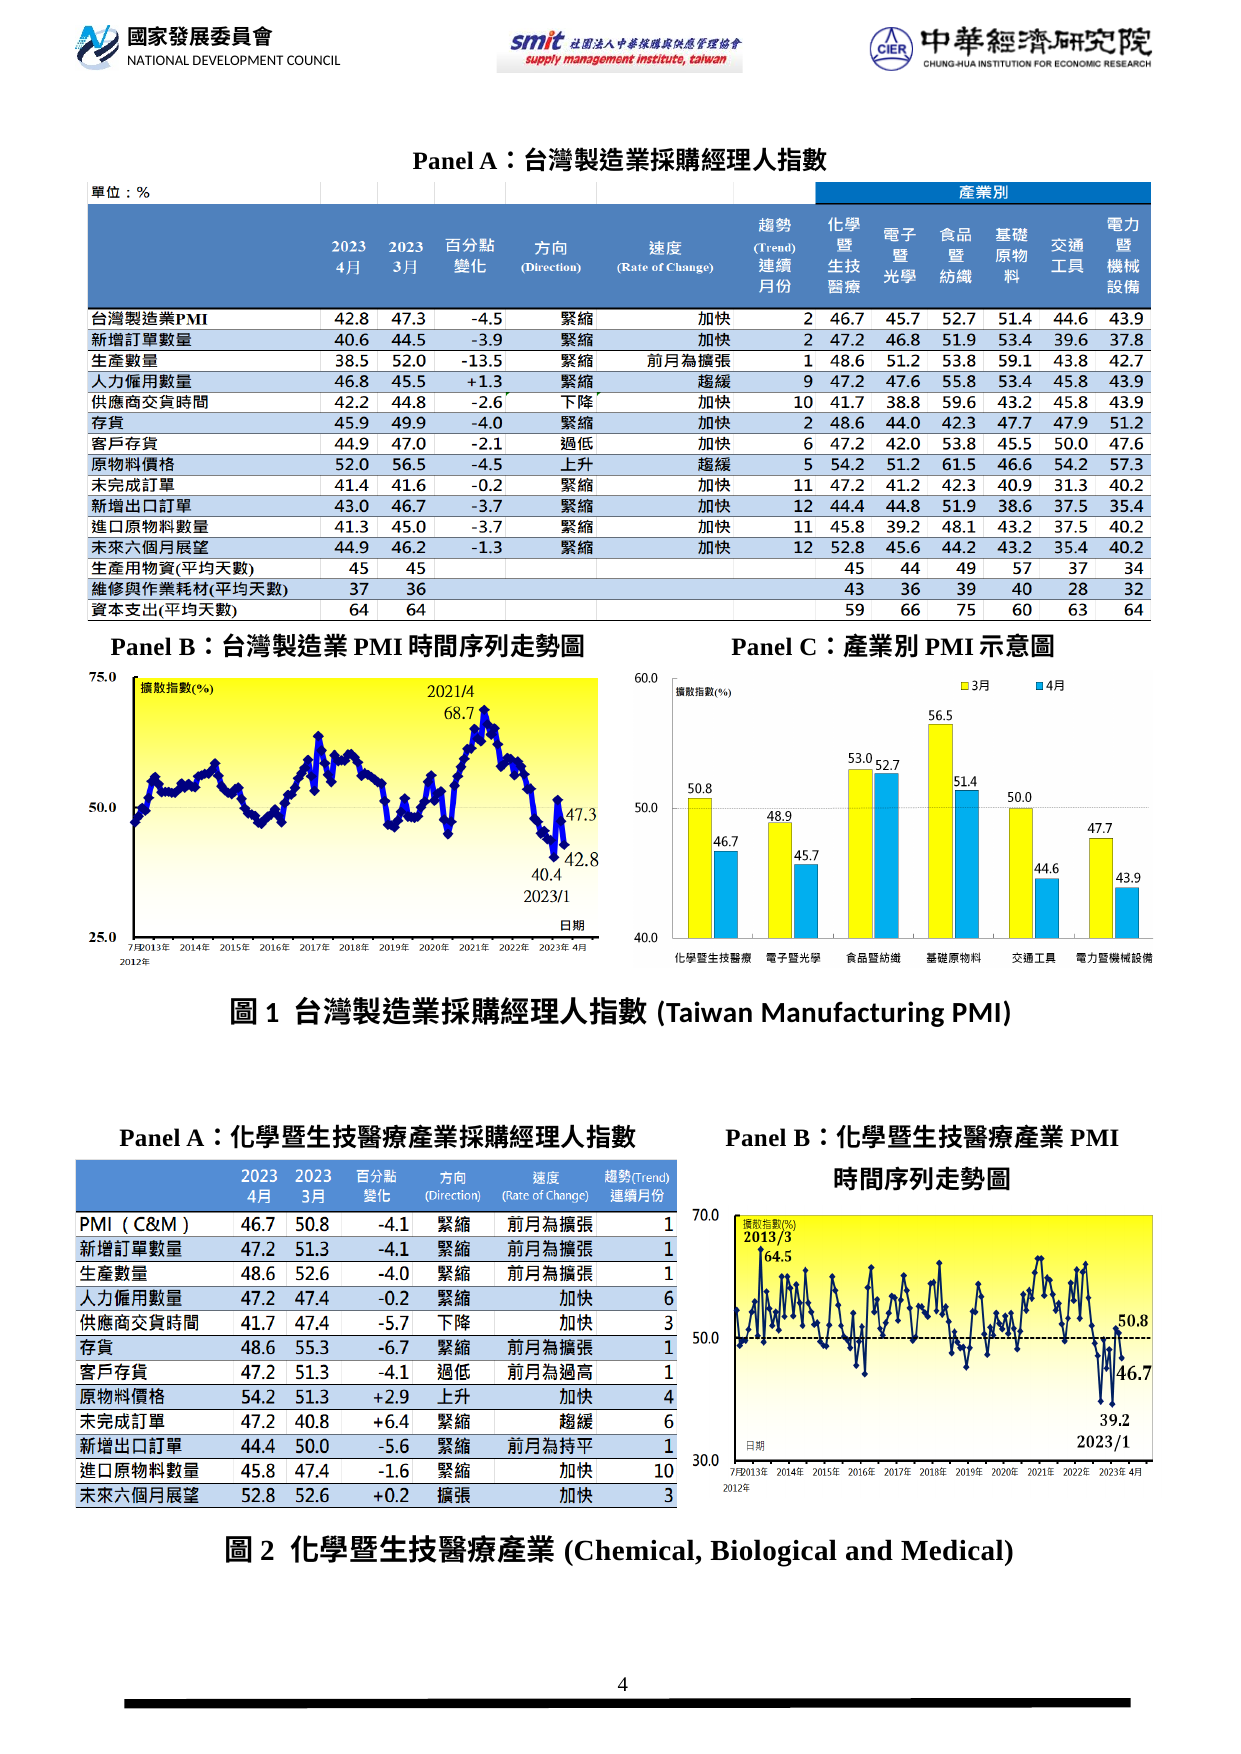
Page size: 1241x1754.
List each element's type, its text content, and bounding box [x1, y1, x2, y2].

picture [854, 10, 1166, 88]
picture [496, 28, 743, 73]
table_cell [75, 668, 87, 970]
picture [691, 1205, 1162, 1498]
picture [633, 670, 1154, 968]
picture [87, 667, 609, 970]
table_cell Panel C：產業別PMI示意圖 [621, 620, 1165, 668]
table_header Panel B：化學暨生技醫療產業PMI [680, 1112, 1164, 1159]
picture [75, 25, 119, 71]
table_cell 圖2 化學暨生技醫療產業 (Chemical, Biological and Medical) [75, 1508, 1164, 1587]
table_cell [75, 182, 87, 620]
table_cell Panel B：台灣製造業PMI時間序列走勢圖 [75, 620, 621, 668]
table_cell 時間序列走勢圖 [680, 1160, 1164, 1196]
table_cell [609, 668, 621, 970]
table_header Panel A：化學暨生技醫療產業採購經理人指數 [75, 1112, 680, 1159]
table_cell [621, 668, 1165, 970]
picture [75, 1159, 677, 1508]
table_cell [1151, 182, 1165, 620]
table_header Panel A：台灣製造業採購經理人指數 [75, 135, 1165, 182]
table_cell [680, 1196, 1164, 1508]
picture [87, 182, 1151, 621]
table_cell 圖1 台灣製造業採購經理人指數 (Taiwan Manufacturing PMI) [75, 970, 1165, 1050]
